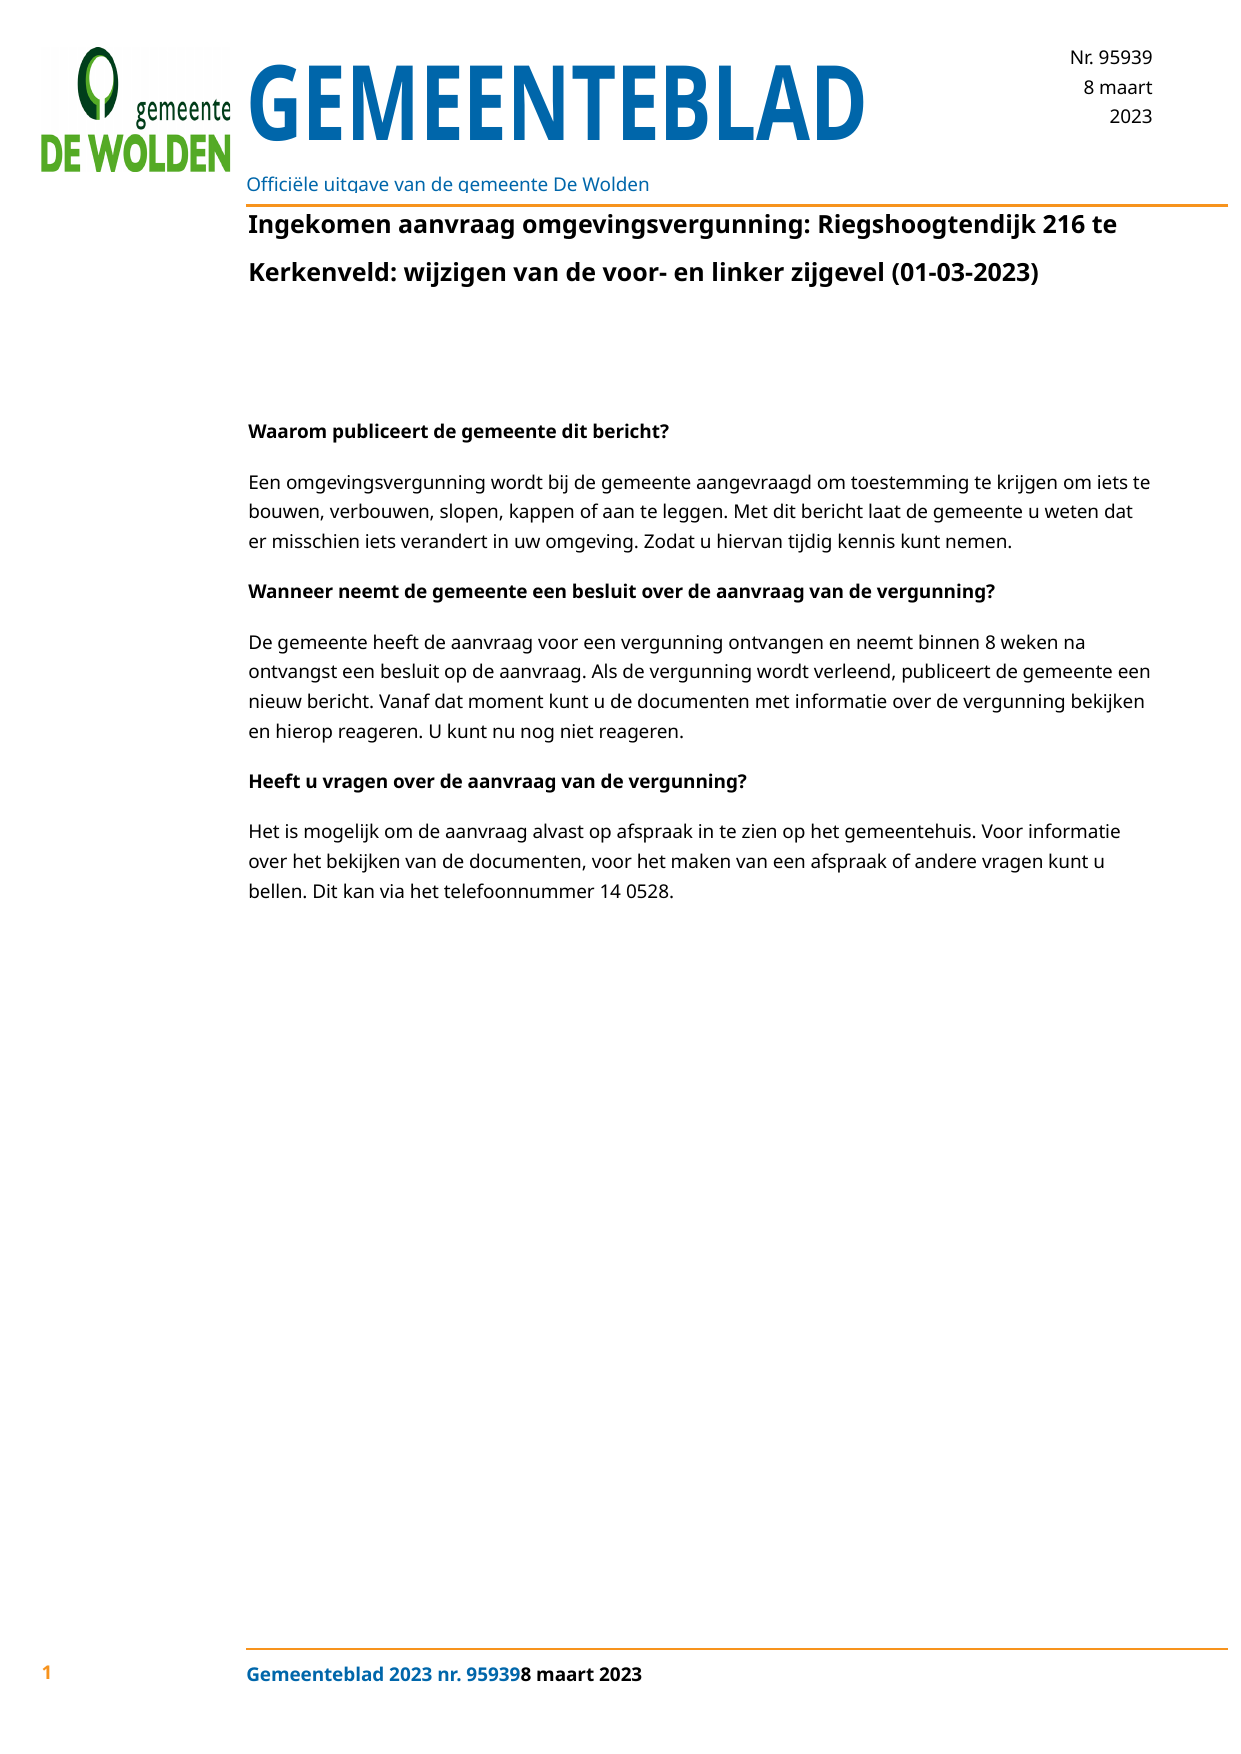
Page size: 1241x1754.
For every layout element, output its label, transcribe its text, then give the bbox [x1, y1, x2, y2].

text Wanneer neemt de gemeente een besluit over de aanvraag van de vergunning? [248, 579, 1152, 604]
text De gemeente heeft de aanvraag voor een vergunning ontvangen en neemt binnen 8 weken na ontvangst een besluit op de aanvraag. Als de vergunning wordt verleend, publiceert de gemeente een nieuw bericht. Vanaf dat moment kunt u de documenten met informatie over de vergunning bekijken en hierop reageren. U kunt nu nog niet reageren. [248, 629, 1152, 744]
picture [41, 47, 231, 172]
text Het is mogelijk om de aanvraag alvast op afspraak in te zien op het gemeentehuis. Voor informatie over het bekijken van de documenten, voor het maken van een afspraak of andere vragen kunt u bellen. Dit kan via het telefoonnummer 14 0528. [248, 819, 1152, 904]
text Heeft u vragen over de aanvraag van de vergunning? [248, 768, 1152, 794]
text Ingekomen aanvraag omgevingsvergunning: Riegshoogtendijk 216 te Kerkenveld: wijzigen van de voor- en linker zijgevel (01-03-2023) [248, 207, 1152, 288]
text Een omgevingsvergunning wordt bij de gemeente aangevraagd om toestemming te krijgen om iets te bouwen, verbouwen, slopen, kappen of aan te leggen. Met dit bericht laat de gemeente u weten dat er misschien iets verandert in uw omgeving. Zodat u hiervan tijdig kennis kunt nemen. [248, 469, 1152, 554]
text Waarom publiceert de gemeente dit bericht? [248, 419, 1152, 444]
